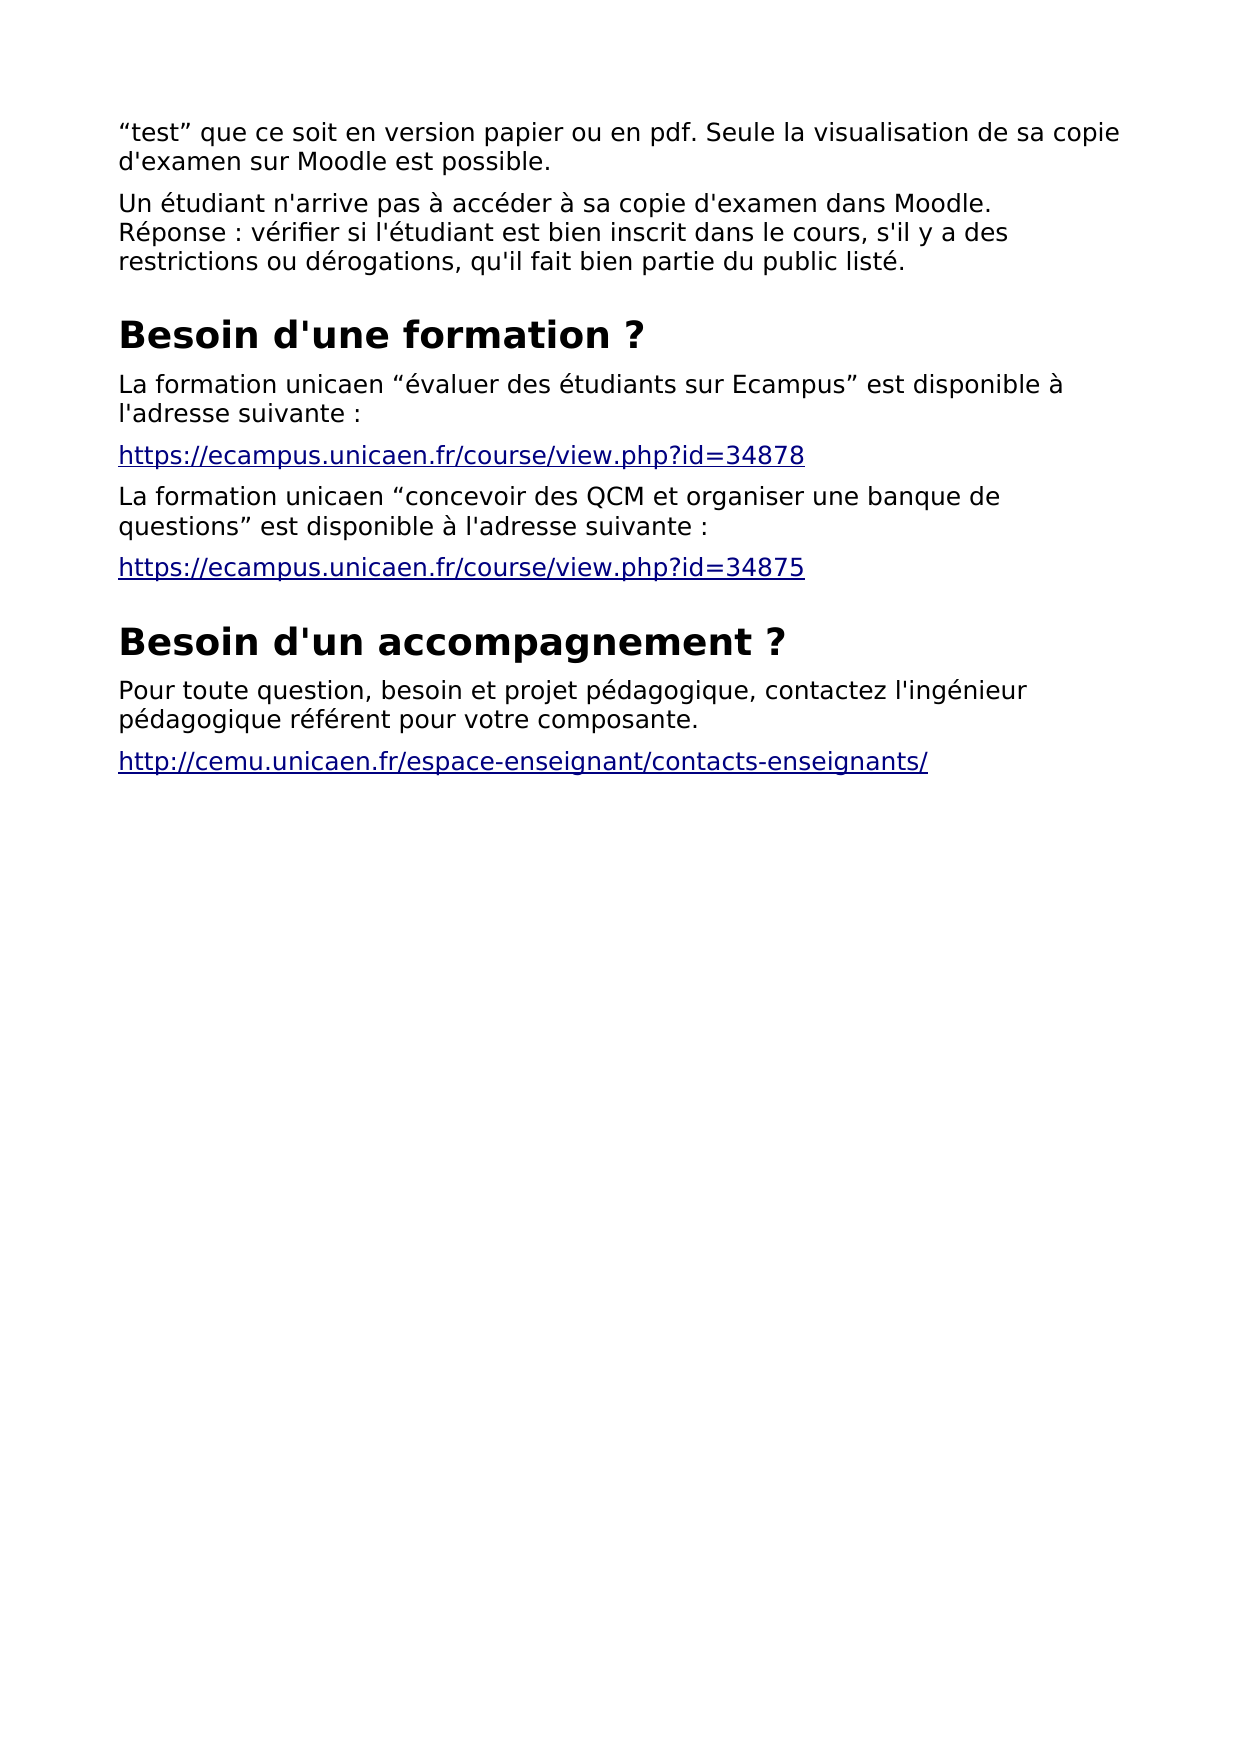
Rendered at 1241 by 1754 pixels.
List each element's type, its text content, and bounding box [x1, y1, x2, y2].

text Pour toute question, besoin et projet pédagogique, contactez l'ingénieur pédagogique référent pour votre composante. [118, 676, 1122, 734]
subtitle Besoin d'un accompagnement ? [118, 620, 1122, 664]
text La formation unicaen “évaluer des étudiants sur Ecampus” est disponible à l'adresse suivante : [118, 370, 1122, 428]
text Un étudiant n'arrive pas à accéder à sa copie d'examen dans Moodle. Réponse : vérifier si l'étudiant est bien inscrit dans le cours, s'il y a des restrictions ou dérogations, qu'il fait bien partie du public listé. [118, 189, 1122, 276]
text La formation unicaen “concevoir des QCM et organiser une banque de questions” est disponible à l'adresse suivante : [118, 483, 1122, 541]
subtitle Besoin d'une formation ? [118, 314, 1122, 358]
text https://ecampus.unicaen.fr/course/view.php?id=34878 [118, 441, 1122, 470]
text http://cemu.unicaen.fr/espace-enseignant/contacts-enseignants/ [118, 747, 1122, 776]
text “test” que ce soit en version papier ou en pdf. Seule la visualisation de sa copie d'examen sur Moodle est possible. [118, 118, 1122, 176]
text https://ecampus.unicaen.fr/course/view.php?id=34875 [118, 553, 1122, 583]
